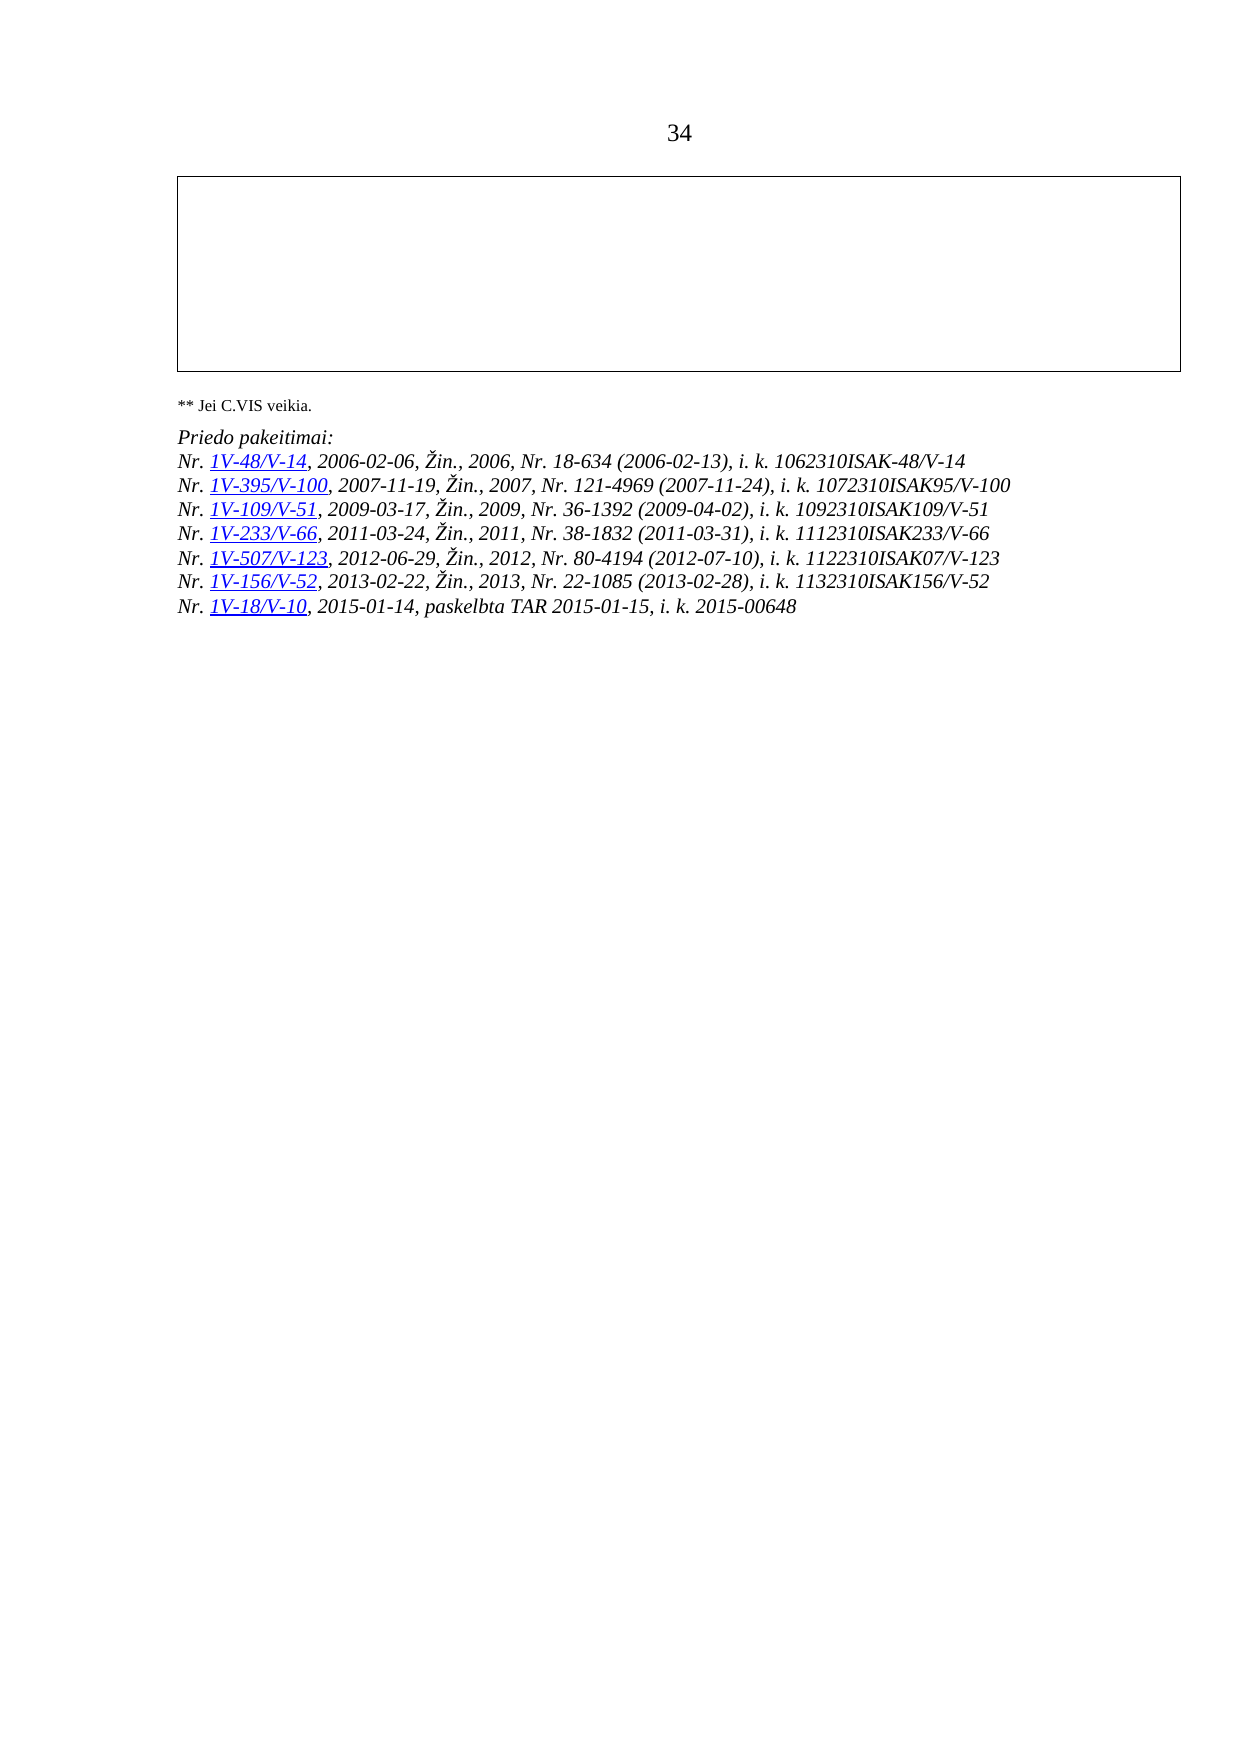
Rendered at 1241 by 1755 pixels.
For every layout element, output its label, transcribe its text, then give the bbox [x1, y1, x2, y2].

text Nr. 1V-109/V-51, 2009-03-17, Žin., 2009, Nr. 36-1392 (2009-04-02), i. k. 1092310ISAK109/V-51 [177, 497, 1181, 521]
text Nr. 1V-48/V-14, 2006-02-06, Žin., 2006, Nr. 18-634 (2006-02-13), i. k. 1062310ISAK-48/V-14 [177, 449, 1181, 473]
text Priedo pakeitimai: [177, 425, 1181, 449]
text Nr. 1V-233/V-66, 2011-03-24, Žin., 2011, Nr. 38-1832 (2011-03-31), i. k. 1112310ISAK233/V-66 [177, 521, 1181, 545]
text Nr. 1V-18/V-10, 2015-01-14, paskelbta TAR 2015-01-15, i. k. 2015-00648 [177, 593, 1181, 618]
text ** Jei C.VIS veikia. [177, 396, 1181, 425]
text Nr. 1V-395/V-100, 2007-11-19, Žin., 2007, Nr. 121-4969 (2007-11-24), i. k. 1072310ISAK95/V-100 [177, 473, 1181, 497]
text Nr. 1V-156/V-52, 2013-02-22, Žin., 2013, Nr. 22-1085 (2013-02-28), i. k. 1132310ISAK156/V-52 [177, 569, 1181, 593]
text Nr. 1V-507/V-123, 2012-06-29, Žin., 2012, Nr. 80-4194 (2012-07-10), i. k. 1122310ISAK07/V-123 [177, 545, 1181, 569]
